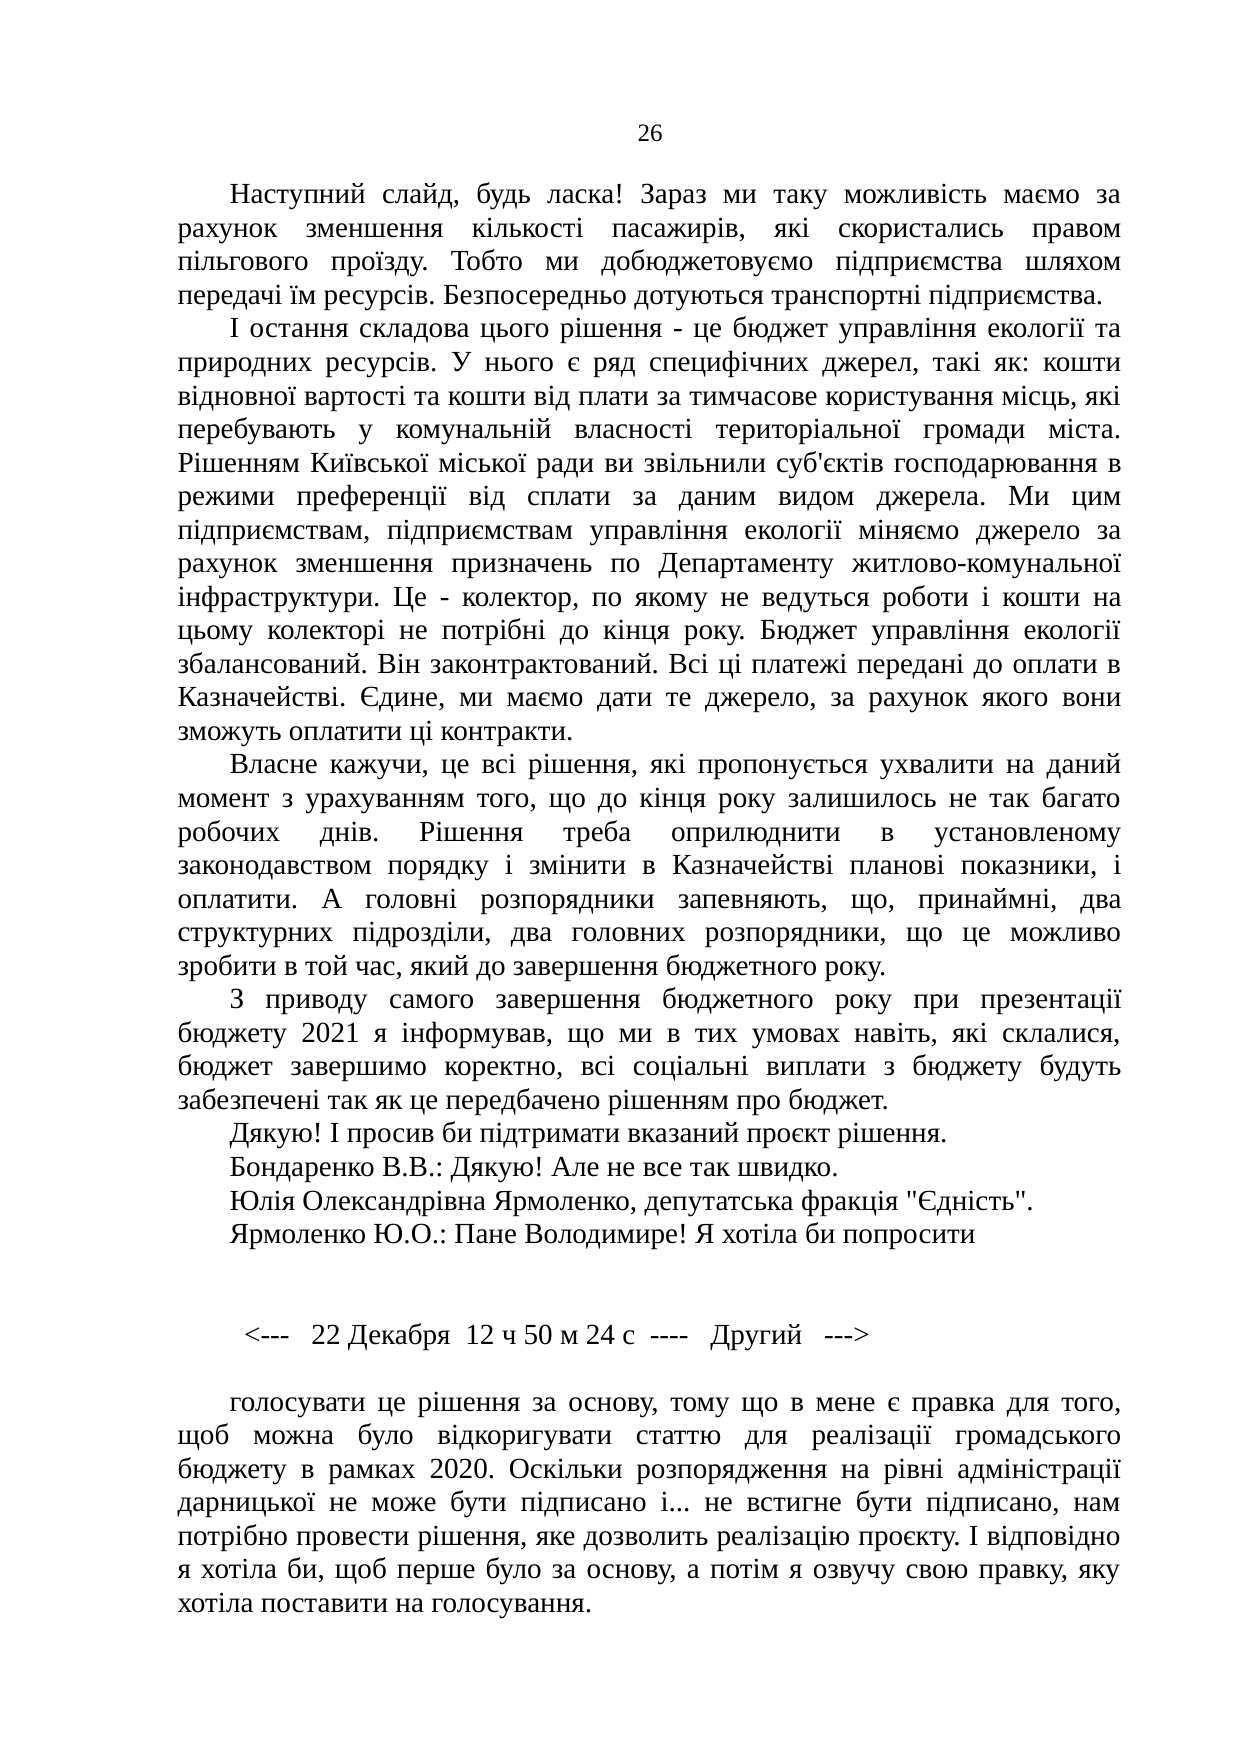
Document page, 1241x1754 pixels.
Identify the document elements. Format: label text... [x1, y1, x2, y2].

text Юлія Олександрівна Ярмоленко, депутатська фракція "Єдність". [177, 1183, 1122, 1216]
text Дякую! І просив би підтримати вказаний проєкт рішення. [177, 1116, 1122, 1149]
text І остання складова цього рішення - це бюджет управління екології та природних ресурсів. У нього є ряд специфічних джерел, такі як: кошти відновної вартості та кошти від плати за тимчасове користування місць, які перебувають у комунальній власності територіальної громади міста. Рішенням Київської міської ради ви звільнили суб'єктів господарювання в режими преференції від сплати за даним видом джерела. Ми цим підприємствам, підприємствам управління екології міняємо джерело за рахунок зменшення призначень по Департаменту житлово-комунальної інфраструктури. Це - колектор, по якому не ведуться роботи і кошти на цьому колекторі не потрібні до кінця року. Бюджет управління екології збалансований. Він законтрактований. Всі ці платежі передані до оплати в Казначействі. Єдине, ми маємо дати те джерело, за рахунок якого вони зможуть оплатити ці контракти. [177, 311, 1122, 747]
text Ярмоленко Ю.О.: Пане Володимире! Я хотіла би попросити [177, 1216, 1122, 1250]
text <--- 22 Декабря 12 ч 50 м 24 с ---- Другий ---> [177, 1317, 1122, 1350]
text Наступний слайд, будь ласка! Зараз ми таку можливість маємо за рахунок зменшення кількості пасажирів, які скористались правом пільгового проїзду. Тобто ми добюджетовуємо підприємства шляхом передачі їм ресурсів. Безпосередньо дотуються транспортні підприємства. [177, 176, 1122, 311]
text Бондаренко В.В.: Дякую! Але не все так швидко. [177, 1149, 1122, 1183]
text З приводу самого завершення бюджетного року при презентації бюджету 2021 я інформував, що ми в тих умовах навіть, які склалися, бюджет завершимо коректно, всі соціальні виплати з бюджету будуть забезпечені так як це передбачено рішенням про бюджет. [177, 981, 1122, 1116]
text голосувати це рішення за основу, тому що в мене є правка для того, щоб можна було відкоригувати статтю для реалізації громадського бюджету в рамках 2020. Оскільки розпорядження на рівні адміністрації дарницької не може бути підписано і... не встигне бути підписано, нам потрібно провести рішення, яке дозволить реалізацію проєкту. І відповідно я хотіла би, щоб перше було за основу, а потім я озвучу свою правку, яку хотіла поставити на голосування. [177, 1384, 1122, 1619]
text Власне кажучи, це всі рішення, які пропонується ухвалити на даний момент з урахуванням того, що до кінця року залишилось не так багато робочих днів. Рішення треба оприлюднити в установленому законодавством порядку і змінити в Казначействі планові показники, і оплатити. А головні розпорядники запевняють, що, принаймні, два структурних підрозділи, два головних розпорядники, що це можливо зробити в той час, який до завершення бюджетного року. [177, 747, 1122, 981]
